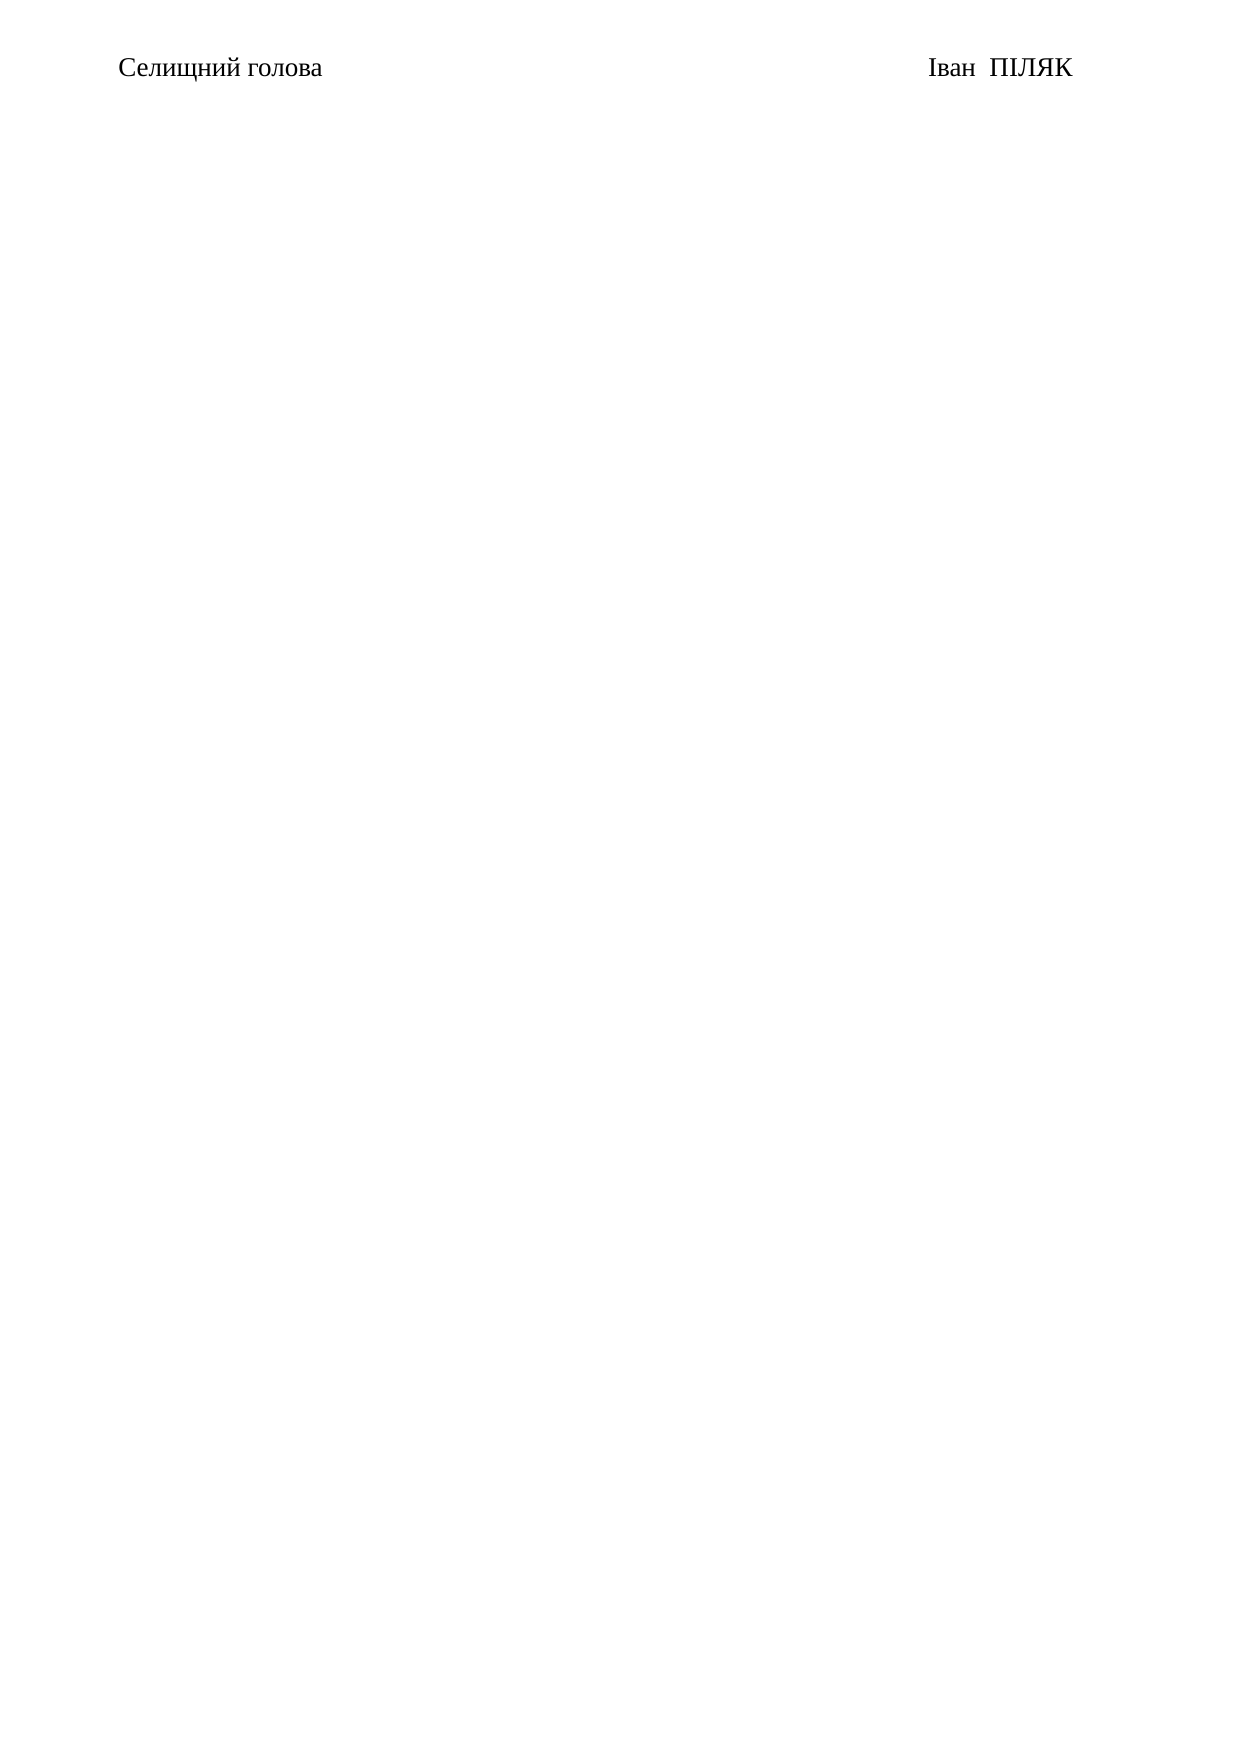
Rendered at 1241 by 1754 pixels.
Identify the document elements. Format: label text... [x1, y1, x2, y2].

text Селищний голова Іван ПІЛЯК [118, 52, 1122, 83]
